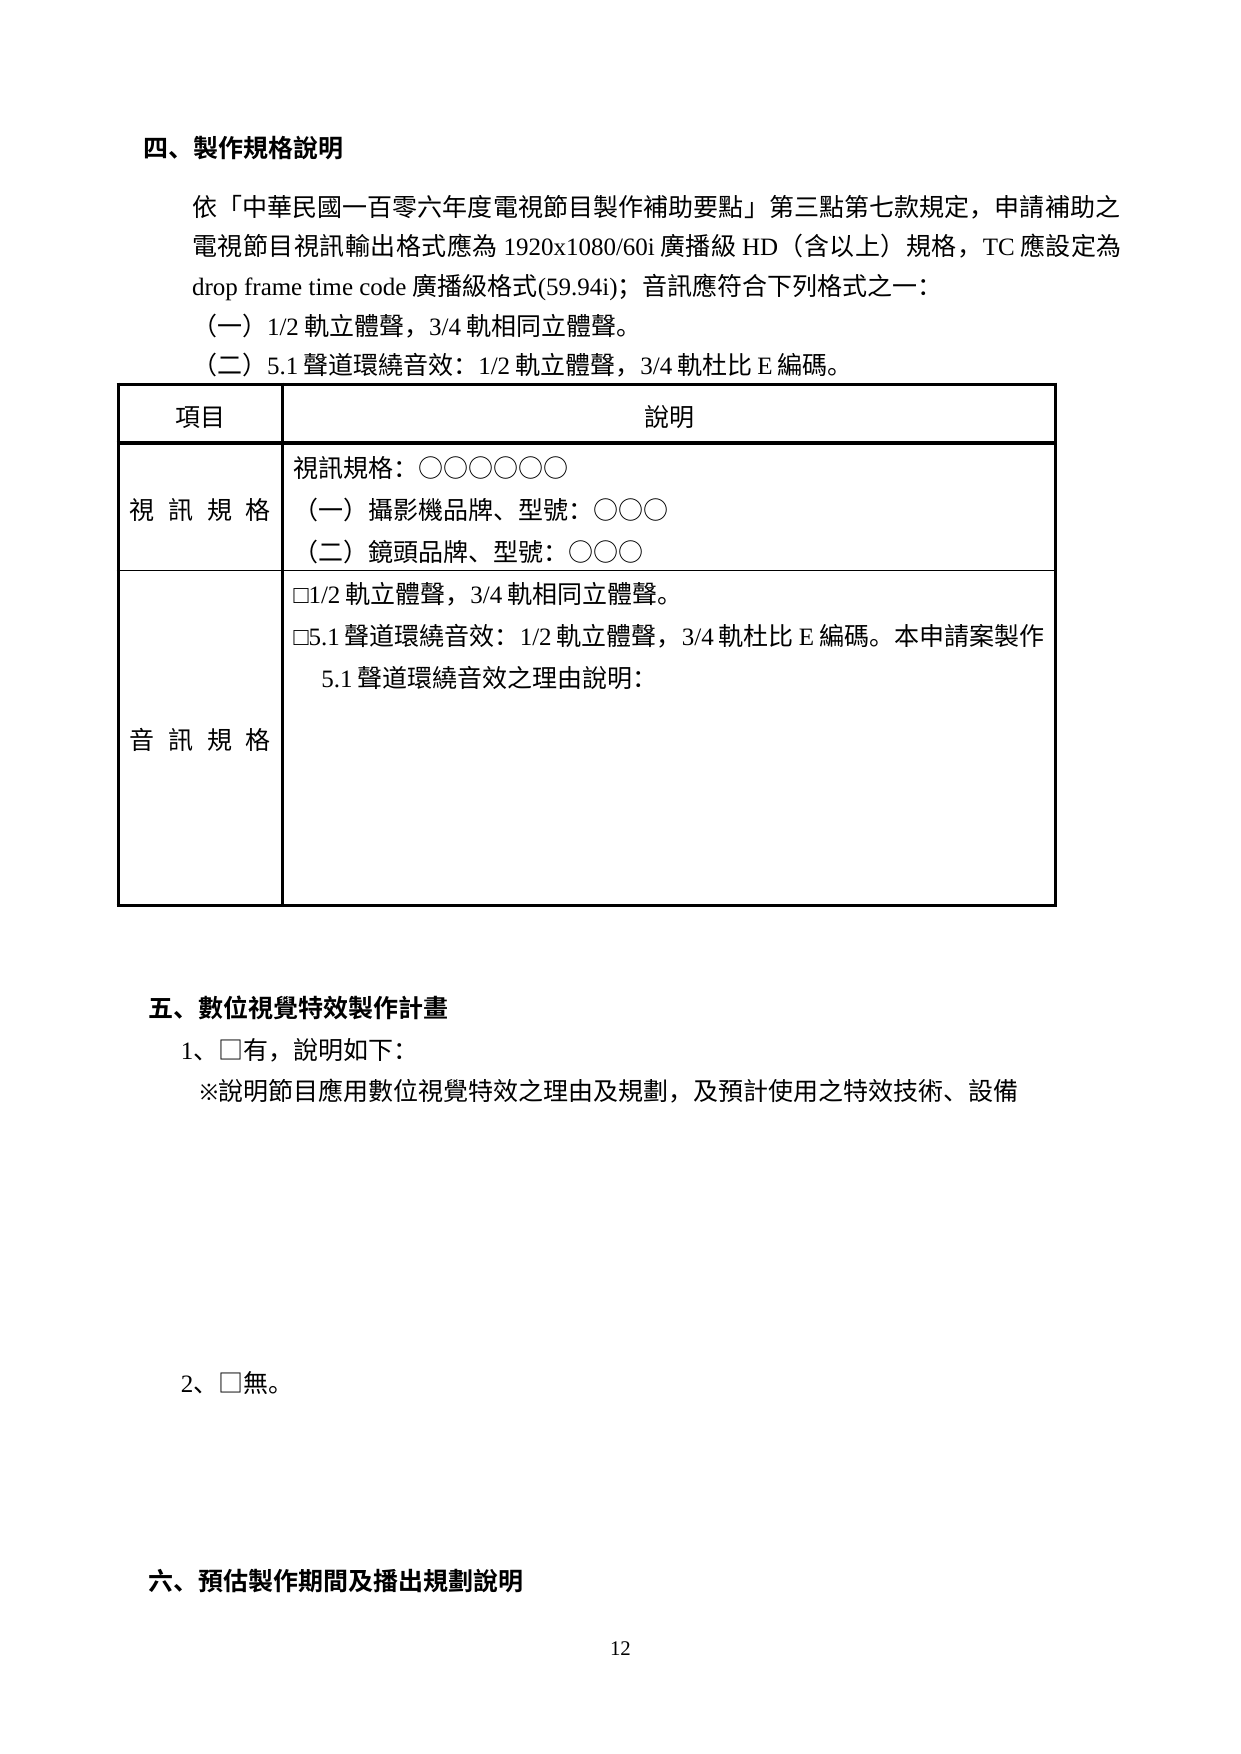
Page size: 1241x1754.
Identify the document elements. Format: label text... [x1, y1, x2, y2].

text ※說明節目應用數位視覺特效之理由及規劃，及預計使用之特效技術、設備 [181, 1067, 1122, 1109]
table_cell 視訊規格：○○○○○○ （一）攝影機品牌、型號：○○○ （二）鏡頭品牌、型號：○○○ [284, 445, 1054, 569]
table_cell □1/2軌立體聲，3/4軌相同立體聲。 □5.1聲道環繞音效：1/2軌立體聲，3/4軌杜比E編碼。本申請案製作5.1聲道環繞音效之理由說明： [284, 571, 1054, 904]
text （一）1/2軌立體聲，3/4軌相同立體聲。 [192, 303, 1122, 343]
table_cell 視訊規格 [120, 445, 281, 569]
text （二）5.1聲道環繞音效：1/2軌立體聲，3/4軌杜比E編碼。 [192, 343, 1122, 382]
text 四、製作規格說明 [143, 124, 1122, 166]
table_cell 音訊規格 [120, 571, 281, 904]
table_header 項目 [120, 386, 281, 441]
text 1、□有，說明如下： [181, 1026, 1122, 1067]
text 五、數位視覺特效製作計畫 [148, 986, 1122, 1026]
text 2、□無。 [181, 1359, 1122, 1401]
text 依「中華民國一百零六年度電視節目製作補助要點」第三點第七款規定，申請補助之電視節目視訊輸出格式應為1920x1080/60i廣播級HD（含以上）規格，TC應設定為drop frame time code 廣播級格式(59.94i)；音訊應符合下列格式之一： [192, 184, 1122, 303]
text 六、預估製作期間及播出規劃說明 [148, 1559, 1122, 1599]
table_header 說明 [284, 386, 1054, 441]
